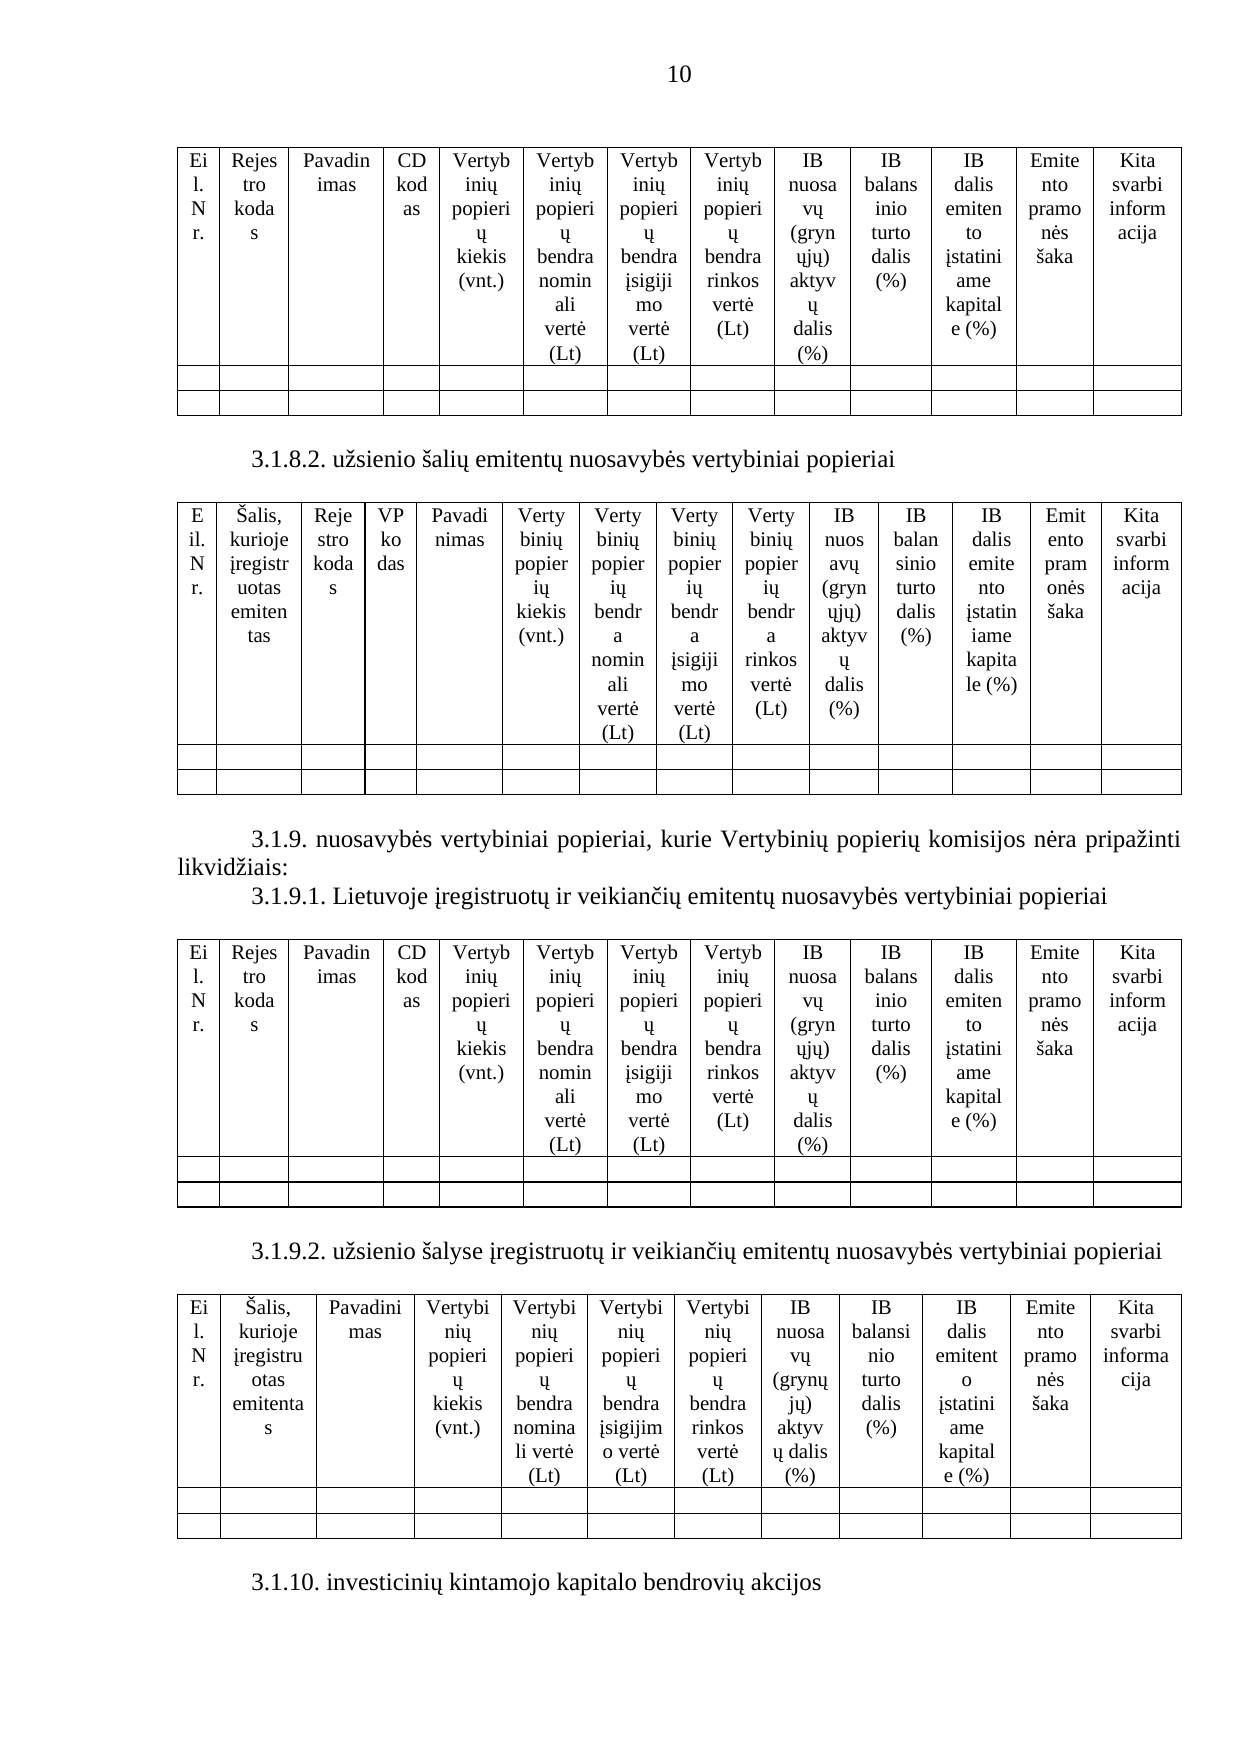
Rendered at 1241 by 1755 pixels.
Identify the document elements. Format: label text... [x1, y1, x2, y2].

table_header IB dalis emitento įstatiniame kapitale (%) [932, 148, 1016, 364]
table_cell [289, 1183, 383, 1206]
table_header Vertybinių popierių kiekis (vnt.) [440, 148, 523, 364]
table_cell [289, 1157, 383, 1181]
table_cell [502, 1514, 587, 1537]
table_header IB nuosavų (grynųjų) aktyvų dalis (%) [775, 148, 850, 364]
table_header Kita svarbi informacija [1094, 940, 1181, 1156]
table_header CD kodas [384, 148, 439, 364]
table_cell [178, 1157, 219, 1181]
table_cell [1091, 1488, 1181, 1512]
table_cell [879, 770, 952, 794]
table_header Vertybinių popierių bendra rinkos vertė (Lt) [691, 940, 774, 1156]
text 3.1.9. nuosavybės vertybiniai popieriai, kurie Vertybinių popierių komisijos nėra pripažinti likvidžiais: [177, 824, 1181, 881]
table_cell [932, 1157, 1016, 1181]
table_cell [580, 770, 656, 794]
table_cell [1017, 391, 1093, 415]
table_cell [440, 366, 523, 389]
text 3.1.9.2. užsienio šalyse įregistruotų ir veikiančių emitentų nuosavybės vertybiniai popieriai [177, 1236, 1181, 1265]
table_cell [217, 745, 301, 769]
table_cell [384, 1183, 439, 1206]
table_header IB balansinio turto dalis (%) [851, 148, 931, 364]
table_cell [932, 391, 1016, 415]
table_cell [384, 366, 439, 389]
table_cell [417, 745, 502, 769]
table_cell [221, 1488, 316, 1512]
table_cell [366, 745, 416, 769]
table_cell [733, 770, 809, 794]
table_cell [580, 745, 656, 769]
table_header Vertybinių popierių bendra nominali vertė (Lt) [502, 1295, 587, 1487]
table_header Emitento pramonės šaka [1031, 503, 1101, 744]
table_cell [691, 1157, 774, 1181]
table_cell [608, 1183, 690, 1206]
table_cell [502, 1488, 587, 1512]
table_header IB nuosavų (grynųjų) aktyvų dalis (%) [775, 940, 850, 1156]
table_cell [675, 1488, 761, 1512]
table_header Vertybinių popierių bendra įsigijimo vertė (Lt) [657, 503, 732, 744]
table_header Vertybinių popierių bendra rinkos vertė (Lt) [691, 148, 774, 364]
table_header IB dalis emitento įstatiniame kapitale (%) [923, 1295, 1010, 1487]
table_cell [932, 366, 1016, 389]
table_cell [1094, 1157, 1181, 1181]
table_header Vertybinių popierių bendra įsigijimo vertė (Lt) [588, 1295, 674, 1487]
table_header Eil. Nr. [178, 148, 219, 364]
table_cell [775, 1183, 850, 1206]
table_cell [417, 770, 502, 794]
table_cell [317, 1514, 414, 1537]
table_cell [588, 1488, 674, 1512]
table_cell [691, 1183, 774, 1206]
table_cell [289, 366, 383, 389]
table_header IB dalis emitento įstatiniame kapitale (%) [932, 940, 1016, 1156]
table_cell [178, 391, 219, 415]
table_cell [178, 745, 216, 769]
table_cell [851, 1157, 931, 1181]
table_cell [953, 745, 1030, 769]
table_cell [657, 770, 732, 794]
table_header Vertybinių popierių bendra įsigijimo vertė (Lt) [608, 148, 690, 364]
table_header IB balansinio turto dalis (%) [840, 1295, 922, 1487]
table_cell [220, 366, 288, 389]
table_cell [588, 1514, 674, 1537]
table_cell [1017, 366, 1093, 389]
table_cell [178, 1183, 219, 1206]
table_cell [302, 770, 364, 794]
table_cell [1094, 366, 1181, 389]
table_cell [440, 1183, 523, 1206]
table_cell [1031, 770, 1101, 794]
table_header Vertybinių popierių bendra nominali vertė (Lt) [524, 148, 607, 364]
table_cell [220, 391, 288, 415]
table_cell [810, 745, 878, 769]
table_cell [691, 366, 774, 389]
table_cell [733, 745, 809, 769]
table_cell [762, 1514, 839, 1537]
table_header Kita svarbi informacija [1091, 1295, 1181, 1487]
table_header IB dalis emitento įstatiniame kapitale (%) [953, 503, 1030, 744]
table_header Rejestro kodas [220, 940, 288, 1156]
table_cell [1011, 1488, 1090, 1512]
table_cell [178, 1488, 220, 1512]
table_header Emitento pramonės šaka [1011, 1295, 1090, 1487]
table_header Kita svarbi informacija [1094, 148, 1181, 364]
table_header CD kodas [384, 940, 439, 1156]
table_cell [1011, 1514, 1090, 1537]
table_cell [762, 1488, 839, 1512]
table_cell [608, 366, 690, 389]
table_cell [221, 1514, 316, 1537]
table_header Vertybinių popierių bendra nominali vertė (Lt) [580, 503, 656, 744]
table_header Vertybinių popierių bendra įsigijimo vertė (Lt) [608, 940, 690, 1156]
table_cell [503, 745, 579, 769]
table_cell [1017, 1157, 1093, 1181]
table_cell [923, 1488, 1010, 1512]
table_cell [851, 366, 931, 389]
table_header Vertybinių popierių kiekis (vnt.) [415, 1295, 501, 1487]
table_cell [178, 1514, 220, 1537]
table_cell [1017, 1183, 1093, 1206]
table_header Pavadinimas [289, 940, 383, 1156]
table_cell [608, 391, 690, 415]
table_header VP kodas [366, 503, 416, 744]
table_header Vertybinių popierių bendra rinkos vertė (Lt) [733, 503, 809, 744]
table_cell [657, 745, 732, 769]
table_header Šalis, kurioje įregistruotas emitentas [217, 503, 301, 744]
table_cell [503, 770, 579, 794]
table_header IB nuosavų (grynųjų) aktyvų dalis (%) [810, 503, 878, 744]
table_cell [1102, 770, 1181, 794]
table_cell [440, 1157, 523, 1181]
table_cell [220, 1157, 288, 1181]
table_cell [289, 391, 383, 415]
table_cell [317, 1488, 414, 1512]
table_header Eil. Nr. [178, 1295, 220, 1487]
table_cell [810, 770, 878, 794]
table_cell [932, 1183, 1016, 1206]
table_header Pavadinimas [417, 503, 502, 744]
table_cell [524, 1183, 607, 1206]
table_header Rejestro kodas [302, 503, 364, 744]
table_cell [923, 1514, 1010, 1537]
table_header Vertybinių popierių kiekis (vnt.) [440, 940, 523, 1156]
table_header Šalis, kurioje įregistruotas emitentas [221, 1295, 316, 1487]
table_cell [524, 391, 607, 415]
table_cell [851, 1183, 931, 1206]
table_header IB nuosavų (grynųjų) aktyvų dalis (%) [762, 1295, 839, 1487]
table_cell [178, 366, 219, 389]
table_cell [1031, 745, 1101, 769]
table_header Vertybinių popierių bendra nominali vertė (Lt) [524, 940, 607, 1156]
text 3.1.10. investicinių kintamojo kapitalo bendrovių akcijos [177, 1567, 1181, 1596]
table_cell [524, 1157, 607, 1181]
table_header Emitento pramonės šaka [1017, 148, 1093, 364]
table_header IB balansinio turto dalis (%) [851, 940, 931, 1156]
table_cell [1091, 1514, 1181, 1537]
table_cell [1094, 1183, 1181, 1206]
table_cell [691, 391, 774, 415]
table_cell [879, 745, 952, 769]
table_header Pavadinimas [317, 1295, 414, 1487]
table_cell [851, 391, 931, 415]
table_cell [840, 1488, 922, 1512]
table_cell [415, 1488, 501, 1512]
table_header Pavadinimas [289, 148, 383, 364]
table_header IB balansinio turto dalis (%) [879, 503, 952, 744]
table_header Emitento pramonės šaka [1017, 940, 1093, 1156]
table_cell [178, 770, 216, 794]
table_cell [775, 1157, 850, 1181]
table_cell [953, 770, 1030, 794]
table_cell [524, 366, 607, 389]
table_header Eil. Nr. [178, 940, 219, 1156]
table_header Vertybinių popierių kiekis (vnt.) [503, 503, 579, 744]
table_cell [440, 391, 523, 415]
table_cell [775, 366, 850, 389]
table_header Rejestro kodas [220, 148, 288, 364]
table_cell [775, 391, 850, 415]
table_cell [384, 1157, 439, 1181]
text 3.1.8.2. užsienio šalių emitentų nuosavybės vertybiniai popieriai [177, 444, 1181, 473]
table_header Kita svarbi informacija [1102, 503, 1181, 744]
table_cell [384, 391, 439, 415]
table_cell [1094, 391, 1181, 415]
table_cell [840, 1514, 922, 1537]
table_cell [366, 770, 416, 794]
table_header Eil. Nr. [178, 503, 216, 744]
table_cell [217, 770, 301, 794]
table_cell [220, 1183, 288, 1206]
table_cell [302, 745, 364, 769]
table_cell [415, 1514, 501, 1537]
table_cell [1102, 745, 1181, 769]
table_header Vertybinių popierių bendra rinkos vertė (Lt) [675, 1295, 761, 1487]
table_cell [675, 1514, 761, 1537]
text 3.1.9.1. Lietuvoje įregistruotų ir veikiančių emitentų nuosavybės vertybiniai popieriai [177, 881, 1181, 910]
table_cell [608, 1157, 690, 1181]
